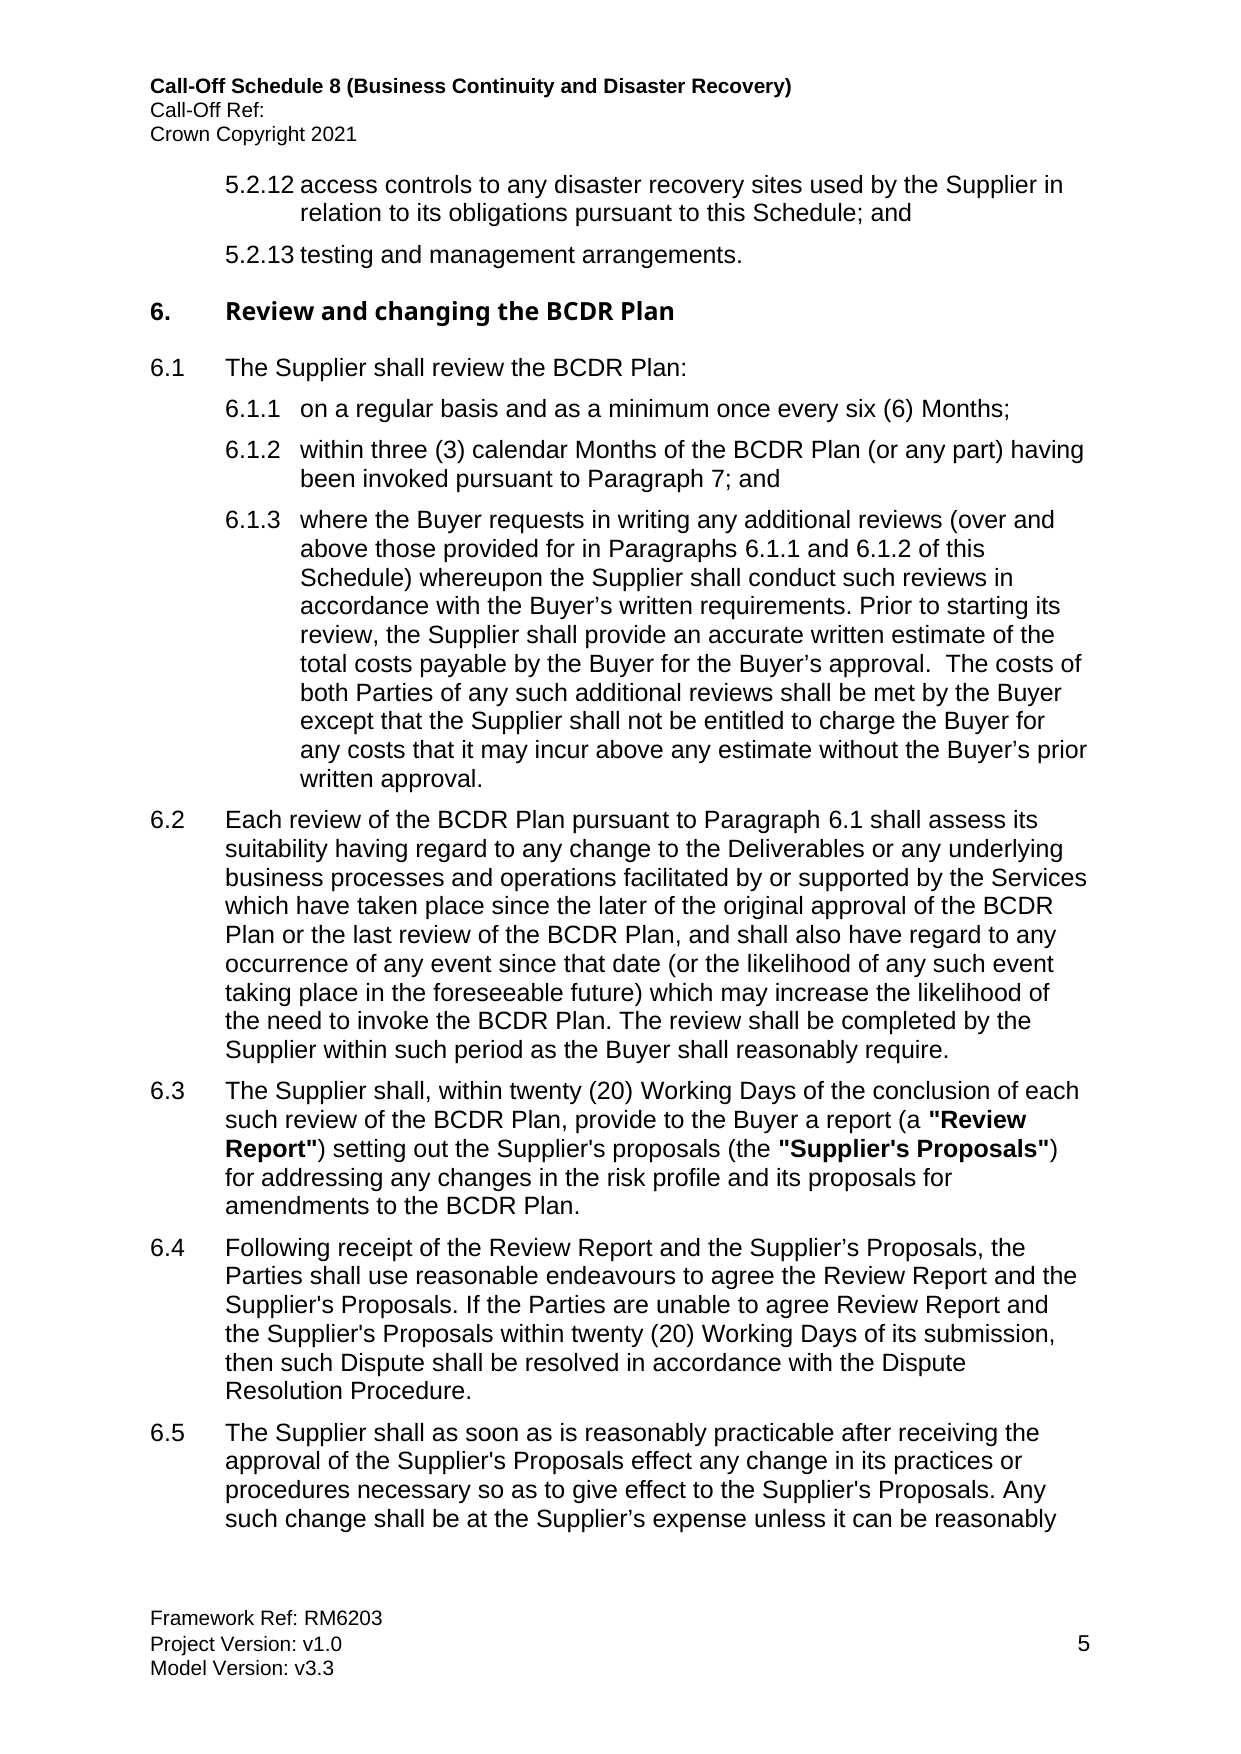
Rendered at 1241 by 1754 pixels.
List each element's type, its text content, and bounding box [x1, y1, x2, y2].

list The Supplier shall review the BCDR Plan: [150, 352, 1090, 381]
list Following receipt of the Review Report and the Supplier’s Proposals, the Parties shall use reasonable endeavours to agree the Review Report and the Supplier's Proposals. If the Parties are unable to agree Review Report and the Supplier's Proposals within twenty (20) Working Days of its submission, then such Dispute shall be resolved in accordance with the Dispute Resolution Procedure. [150, 1232, 1090, 1405]
list The Supplier shall, within twenty (20) Working Days of the conclusion of each such review of the BCDR Plan, provide to the Buyer a report (a "Review Report") setting out the Supplier's proposals (the "Supplier's Proposals") for addressing any changes in the risk profile and its proposals for amendments to the BCDR Plan. [150, 1076, 1090, 1220]
list on a regular basis and as a minimum once every six (6) Months; [225, 394, 1090, 422]
list where the Buyer requests in writing any additional reviews (over and above those provided for in Paragraphs 6.1.1 and 6.1.2 of this Schedule) whereupon the Supplier shall conduct such reviews in accordance with the Buyer’s written requirements. Prior to starting its review, the Supplier shall provide an accurate written estimate of the total costs payable by the Buyer for the Buyer’s approval. The costs of both Parties of any such additional reviews shall be met by the Buyer except that the Supplier shall not be entitled to charge the Buyer for any costs that it may incur above any estimate without the Buyer’s prior written approval. [225, 505, 1090, 792]
list testing and management arrangements. [225, 240, 1090, 268]
list Review and changing the BCDR Plan [150, 293, 1090, 327]
list access controls to any disaster recovery sites used by the Supplier in relation to its obligations pursuant to this Schedule; and [225, 170, 1090, 227]
list within three (3) calendar Months of the BCDR Plan (or any part) having been invoked pursuant to Paragraph 7; and [225, 435, 1090, 492]
list The Supplier shall as soon as is reasonably practicable after receiving the approval of the Supplier's Proposals effect any change in its practices or procedures necessary so as to give effect to the Supplier's Proposals. Any such change shall be at the Supplier’s expense unless it can be reasonably [150, 1417, 1090, 1532]
list Each review of the BCDR Plan pursuant to Paragraph 6.1 shall assess its suitability having regard to any change to the Deliverables or any underlying business processes and operations facilitated by or supported by the Services which have taken place since the later of the original approval of the BCDR Plan or the last review of the BCDR Plan, and shall also have regard to any occurrence of any event since that date (or the likelihood of any such event taking place in the foreseeable future) which may increase the likelihood of the need to invoke the BCDR Plan. The review shall be completed by the Supplier within such period as the Buyer shall reasonably require. [150, 805, 1090, 1064]
